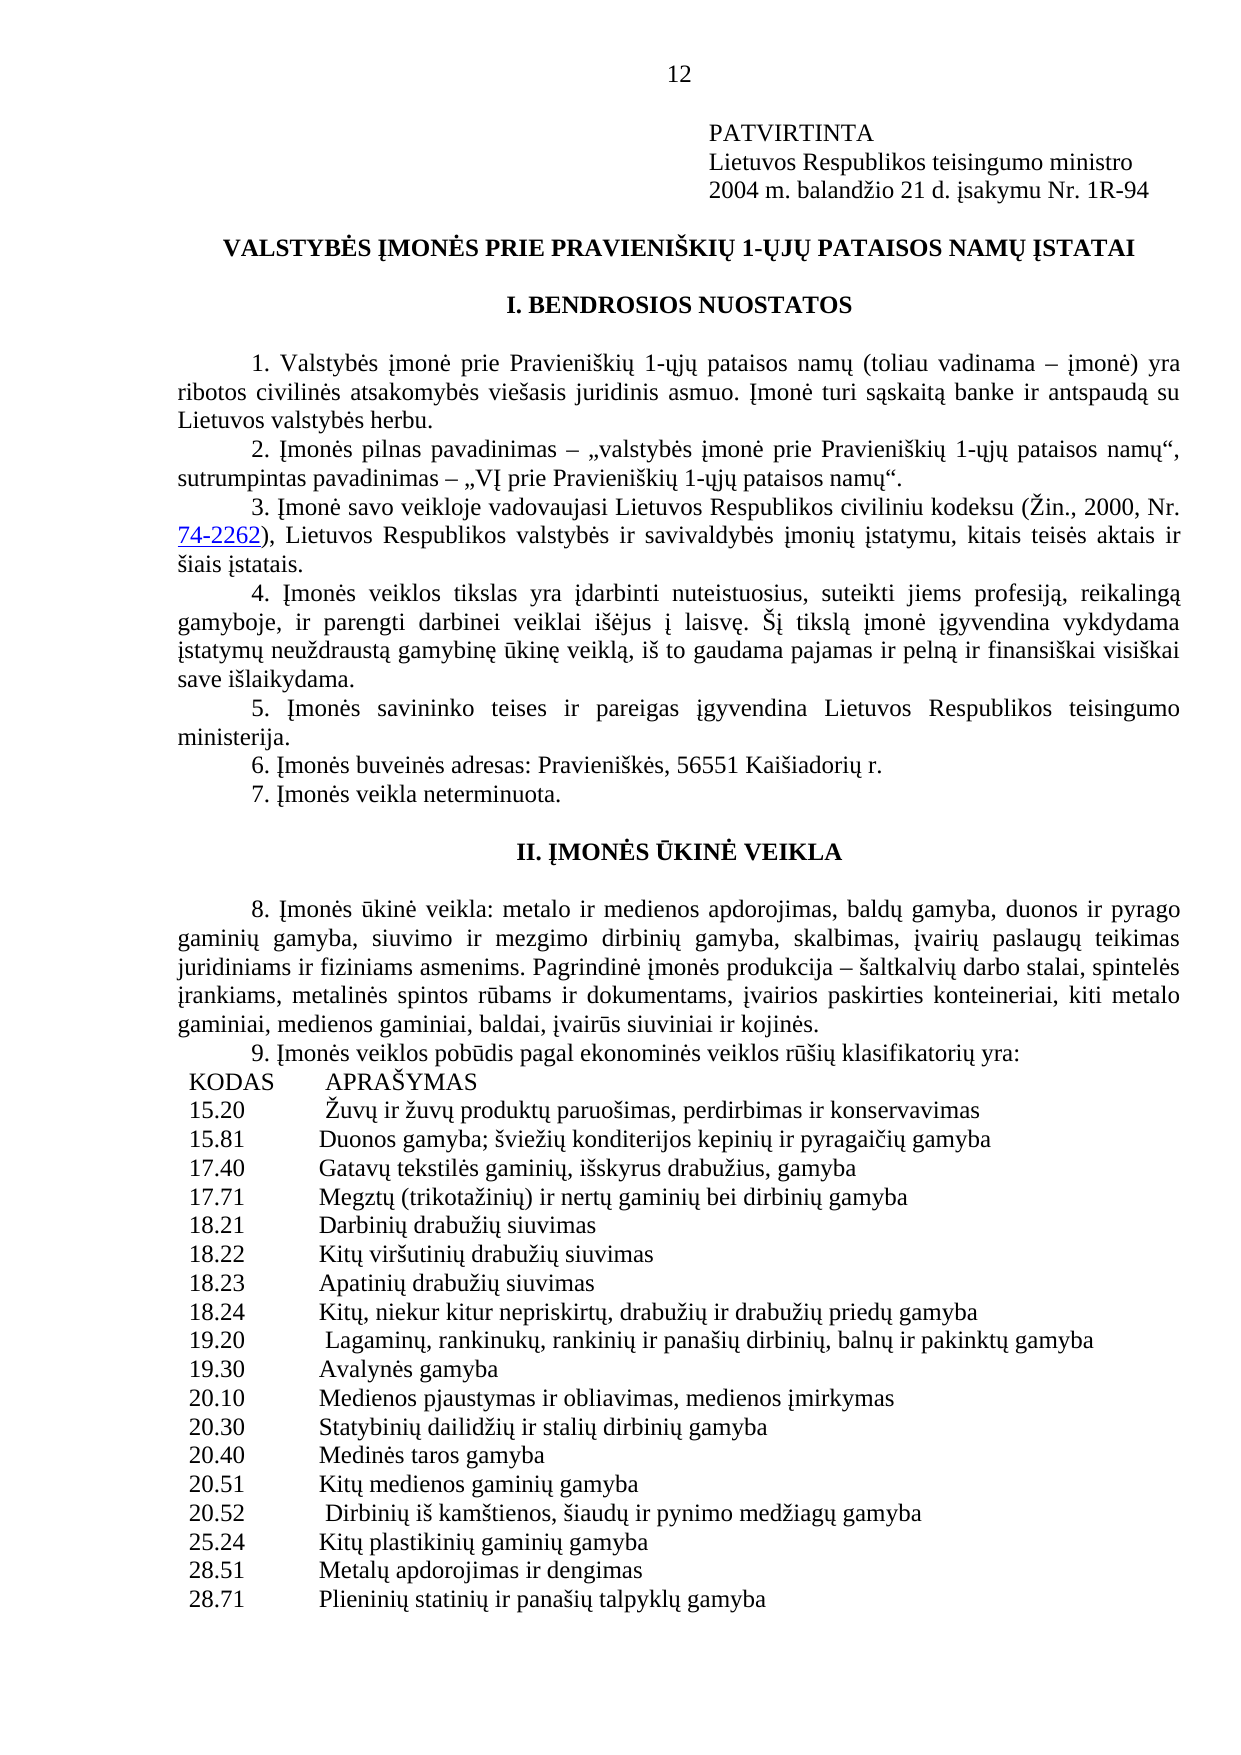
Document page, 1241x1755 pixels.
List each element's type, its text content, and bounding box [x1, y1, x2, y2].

table_cell 17.40 [177, 1153, 307, 1182]
table_cell 20.52 [177, 1498, 307, 1527]
table_cell 19.20 [177, 1326, 307, 1354]
table_cell 18.23 [177, 1268, 307, 1297]
table_cell Žuvų ir žuvų produktų paruošimas, perdirbimas ir konservavimas [307, 1096, 1181, 1124]
table_cell Plieninių statinių ir panašių talpyklų gamyba [307, 1584, 1181, 1613]
text I. BENDROSIOS NUOSTATOS [177, 291, 1181, 319]
table_cell 25.24 [177, 1527, 307, 1556]
text 6. Įmonės buveinės adresas: Pravieniškės, 56551 Kaišiadorių r. [177, 751, 1181, 779]
table_cell Apatinių drabužių siuvimas [307, 1268, 1181, 1297]
table_cell 20.30 [177, 1412, 307, 1441]
text 1. Valstybės įmonė prie Pravieniškių 1-ųjų pataisos namų (toliau vadinama – įmonė) yra ribotos civilinės atsakomybės viešasis juridinis asmuo. Įmonė turi sąskaitą banke ir antspaudą su Lietuvos valstybės herbu. [177, 348, 1181, 434]
table_cell 20.40 [177, 1441, 307, 1469]
table_cell Gatavų tekstilės gaminių, išskyrus drabužius, gamyba [307, 1153, 1181, 1182]
text 2. Įmonės pilnas pavadinimas – „valstybės įmonė prie Pravieniškių 1-ųjų pataisos namų“, sutrumpintas pavadinimas – „VĮ prie Pravieniškių 1-ųjų pataisos namų“. [177, 434, 1181, 492]
text 8. Įmonės ūkinė veikla: metalo ir medienos apdorojimas, baldų gamyba, duonos ir pyrago gaminių gamyba, siuvimo ir mezgimo dirbinių gamyba, skalbimas, įvairių paslaugų teikimas juridiniams ir fiziniams asmenims. Pagrindinė įmonės produkcija – šaltkalvių darbo stalai, spintelės įrankiams, metalinės spintos rūbams ir dokumentams, įvairios paskirties konteineriai, kiti metalo gaminiai, medienos gaminiai, baldai, įvairūs siuviniai ir kojinės. [177, 894, 1181, 1038]
table_cell 18.24 [177, 1297, 307, 1326]
table_cell Kitų, niekur kitur nepriskirtų, drabužių ir drabužių priedų gamyba [307, 1297, 1181, 1326]
table_cell Avalynės gamyba [307, 1354, 1181, 1383]
table_cell Metalų apdorojimas ir dengimas [307, 1556, 1181, 1584]
text 4. Įmonės veiklos tikslas yra įdarbinti nuteistuosius, suteikti jiems profesiją, reikalingą gamyboje, ir parengti darbinei veiklai išėjus į laisvę. Šį tikslą įmonė įgyvendina vykdydama įstatymų neuždraustą gamybinę ūkinę veiklą, iš to gaudama pajamas ir pelną ir finansiškai visiškai save išlaikydama. [177, 578, 1181, 693]
text 5. Įmonės savininko teises ir pareigas įgyvendina Lietuvos Respublikos teisingumo ministerija. [177, 693, 1181, 751]
text 2004 m. balandžio 21 d. įsakymu Nr. 1R-94 [177, 176, 1181, 204]
table_cell Statybinių dailidžių ir stalių dirbinių gamyba [307, 1412, 1181, 1441]
table_header KODAS [177, 1067, 307, 1096]
table_header APRAŠYMAS [307, 1067, 1181, 1096]
text PATVIRTINTA [709, 118, 1181, 147]
table_cell 18.22 [177, 1239, 307, 1268]
table_cell 17.71 [177, 1182, 307, 1211]
table_cell Megztų (trikotažinių) ir nertų gaminių bei dirbinių gamyba [307, 1182, 1181, 1211]
text 7. Įmonės veikla neterminuota. [177, 779, 1181, 808]
table_cell 20.51 [177, 1469, 307, 1498]
table_cell 20.10 [177, 1383, 307, 1412]
table_cell 15.81 [177, 1124, 307, 1153]
table_cell 28.71 [177, 1584, 307, 1613]
text 3. Įmonė savo veikloje vadovaujasi Lietuvos Respublikos civiliniu kodeksu (Žin., 2000, Nr. 74-2262), Lietuvos Respublikos valstybės ir savivaldybės įmonių įstatymu, kitais teisės aktais ir šiais įstatais. [177, 492, 1181, 578]
table_cell 19.30 [177, 1354, 307, 1383]
text VALSTYBĖS ĮMONĖS PRIE PRAVIENIŠKIŲ 1-ŲJŲ PATAISOS NAMŲ ĮSTATAI [177, 233, 1181, 262]
table_cell Kitų plastikinių gaminių gamyba [307, 1527, 1181, 1556]
table_cell 15.20 [177, 1096, 307, 1124]
table_cell Medinės taros gamyba [307, 1441, 1181, 1469]
table_cell Medienos pjaustymas ir obliavimas, medienos įmirkymas [307, 1383, 1181, 1412]
table_cell Kitų viršutinių drabužių siuvimas [307, 1239, 1181, 1268]
table_cell Lagaminų, rankinukų, rankinių ir panašių dirbinių, balnų ir pakinktų gamyba [307, 1326, 1181, 1354]
table_cell Dirbinių iš kamštienos, šiaudų ir pynimo medžiagų gamyba [307, 1498, 1181, 1527]
table_cell Kitų medienos gaminių gamyba [307, 1469, 1181, 1498]
text II. ĮMONĖS ŪKINĖ VEIKLA [177, 837, 1181, 866]
text 9. Įmonės veiklos pobūdis pagal ekonominės veiklos rūšių klasifikatorių yra: [177, 1038, 1181, 1067]
table_cell 28.51 [177, 1556, 307, 1584]
text Lietuvos Respublikos teisingumo ministro [177, 147, 1181, 176]
table_cell Duonos gamyba; šviežių konditerijos kepinių ir pyragaičių gamyba [307, 1124, 1181, 1153]
table_cell Darbinių drabužių siuvimas [307, 1211, 1181, 1239]
table_cell 18.21 [177, 1211, 307, 1239]
